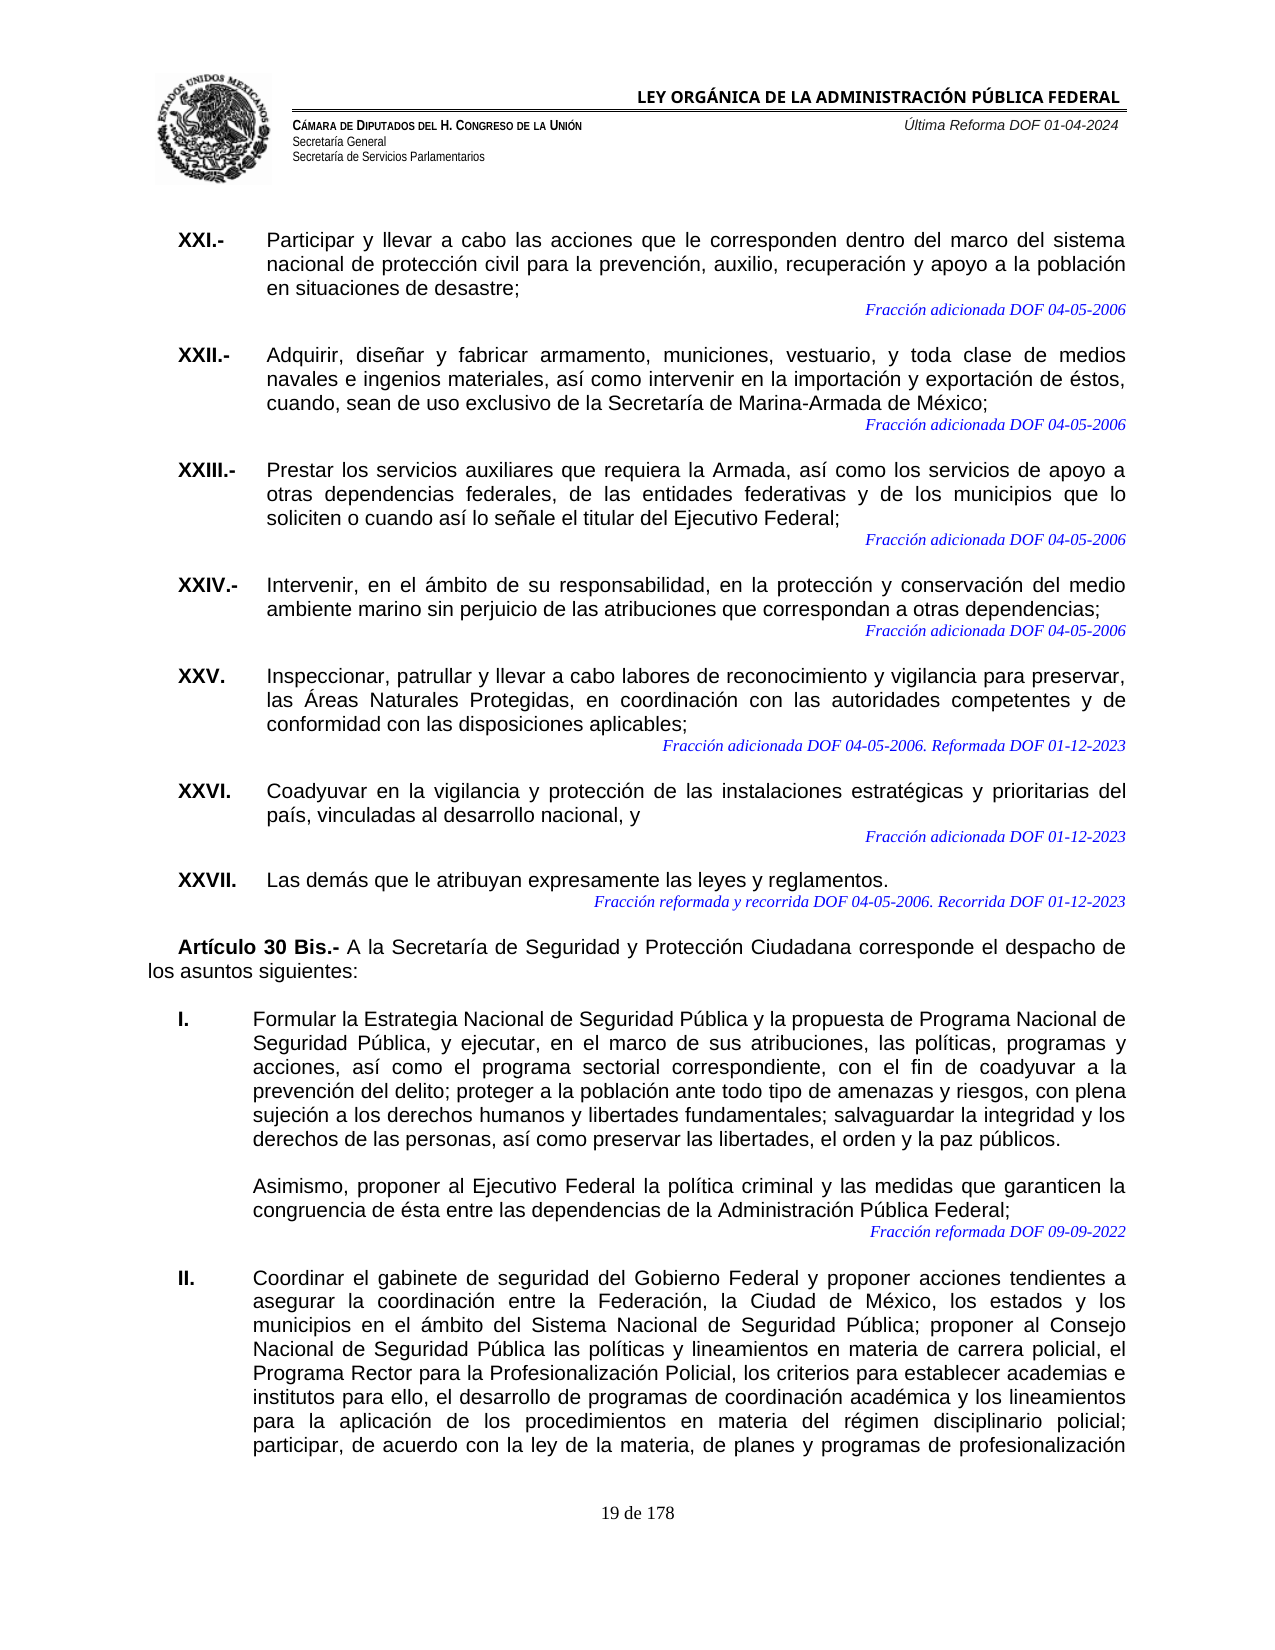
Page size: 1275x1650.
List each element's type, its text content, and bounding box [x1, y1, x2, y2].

text Artículo 30 Bis.- A la Secretaría de Seguridad y Protección Ciudadana corresponde el despacho de los asuntos siguientes: [148, 935, 1127, 983]
text Fracción adicionada DOF 04-05-2006 [178, 621, 1127, 640]
text XXIV.- Intervenir, en el ámbito de su responsabilidad, en la protección y conservación del medio ambiente marino sin perjuicio de las atribuciones que correspondan a otras dependencias; [178, 573, 1127, 621]
text Fracción adicionada DOF 01-12-2023 [148, 827, 1127, 846]
text II. Coordinar el gabinete de seguridad del Gobierno Federal y proponer acciones tendientes a asegurar la coordinación entre la Federación, la Ciudad de México, los estados y los municipios en el ámbito del Sistema Nacional de Seguridad Pública; proponer al Consejo Nacional de Seguridad Pública las políticas y lineamientos en materia de carrera policial, el Programa Rector para la Profesionalización Policial, los criterios para establecer academias e institutos para ello, el desarrollo de programas de coordinación académica y los lineamientos para la aplicación de los procedimientos en materia del régimen disciplinario policial; participar, de acuerdo con la ley de la materia, de planes y programas de profesionalización [178, 1265, 1127, 1457]
text Fracción adicionada DOF 04-05-2006. Reformada DOF 01-12-2023 [178, 736, 1127, 755]
text XXI.- Participar y llevar a cabo las acciones que le corresponden dentro del marco del sistema nacional de protección civil para la prevención, auxilio, recuperación y apoyo a la población en situaciones de desastre; [178, 228, 1127, 300]
text XXII.- Adquirir, diseñar y fabricar armamento, municiones, vestuario, y toda clase de medios navales e ingenios materiales, así como intervenir en la importación y exportación de éstos, cuando, sean de uso exclusivo de la Secretaría de Marina-Armada de México; [178, 343, 1127, 415]
text XXVI. Coadyuvar en la vigilancia y protección de las instalaciones estratégicas y prioritarias del país, vinculadas al desarrollo nacional, y [178, 779, 1127, 827]
text XXV. Inspeccionar, patrullar y llevar a cabo labores de reconocimiento y vigilancia para preservar, las Áreas Naturales Protegidas, en coordinación con las autoridades competentes y de conformidad con las disposiciones aplicables; [178, 664, 1127, 736]
text Asimismo, proponer al Ejecutivo Federal la política criminal y las medidas que garanticen la congruencia de ésta entre las dependencias de la Administración Pública Federal; [253, 1174, 1127, 1222]
text XXVII. Las demás que le atribuyan expresamente las leyes y reglamentos. [178, 868, 1127, 892]
text XXIII.- Prestar los servicios auxiliares que requiera la Armada, así como los servicios de apoyo a otras dependencias federales, de las entidades federativas y de los municipios que lo soliciten o cuando así lo señale el titular del Ejecutivo Federal; [178, 458, 1127, 530]
text Fracción reformada DOF 09-09-2022 [148, 1222, 1127, 1241]
text Fracción adicionada DOF 04-05-2006 [178, 300, 1127, 319]
text Fracción adicionada DOF 04-05-2006 [178, 530, 1127, 549]
text Fracción reformada y recorrida DOF 04-05-2006. Recorrida DOF 01-12-2023 [148, 892, 1127, 911]
text I. Formular la Estrategia Nacional de Seguridad Pública y la propuesta de Programa Nacional de Seguridad Pública, y ejecutar, en el marco de sus atribuciones, las políticas, programas y acciones, así como el programa sectorial correspondiente, con el fin de coadyuvar a la prevención del delito; proteger a la población ante todo tipo de amenazas y riesgos, con plena sujeción a los derechos humanos y libertades fundamentales; salvaguardar la integridad y los derechos de las personas, así como preservar las libertades, el orden y la paz públicos. [178, 1007, 1127, 1150]
text Fracción adicionada DOF 04-05-2006 [178, 415, 1127, 434]
